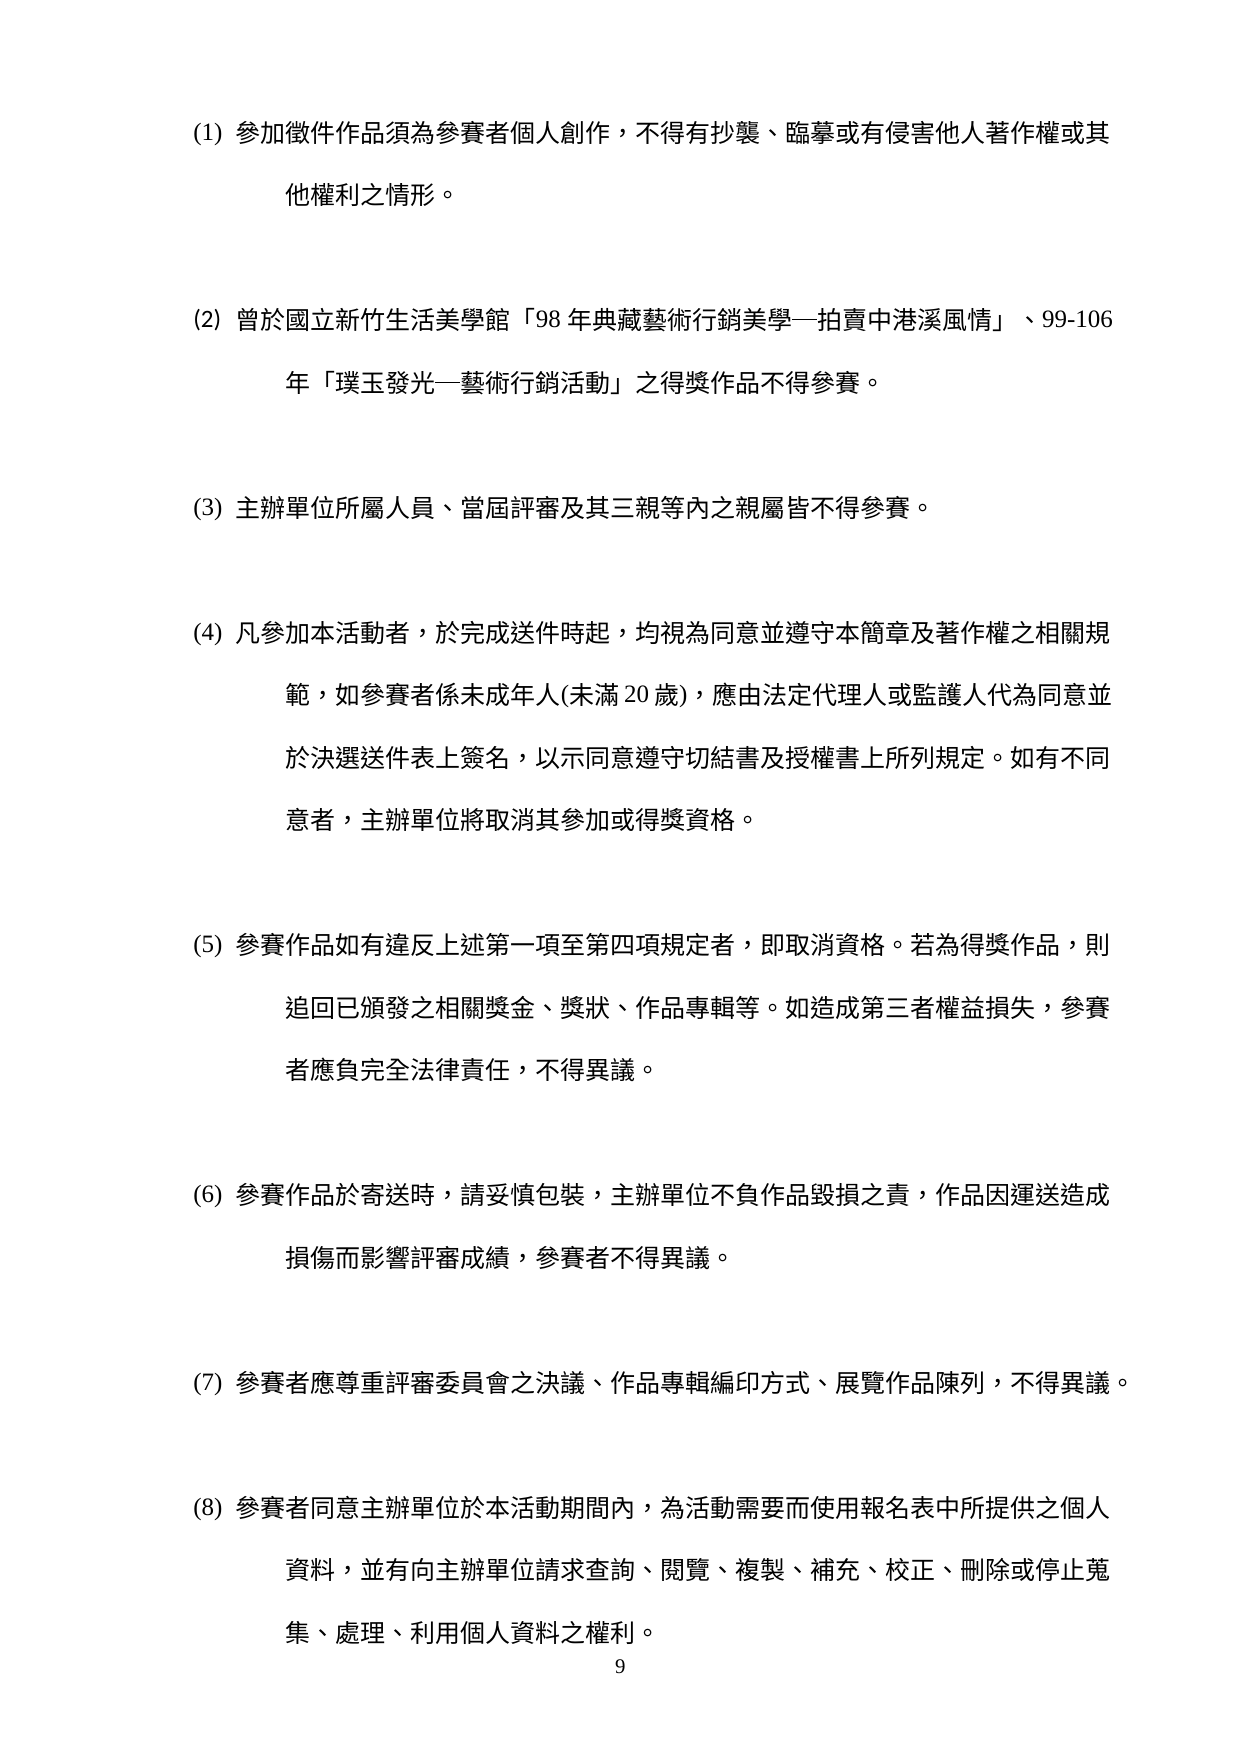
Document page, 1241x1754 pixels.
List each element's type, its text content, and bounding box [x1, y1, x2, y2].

list 參賽作品於寄送時，請妥慎包裝，主辦單位不負作品毀損之責，作品因運送造成損傷而影響評審成績，參賽者不得異議。 [193, 1152, 1122, 1277]
list 參賽者同意主辦單位於本活動期間內，為活動需要而使用報名表中所提供之個人資料，並有向主辦單位請求查詢、閱覽、複製、補充、校正、刪除或停止蒐集、處理、利用個人資料之權利。 [193, 1465, 1122, 1652]
list 參加徵件作品須為參賽者個人創作，不得有抄襲、臨摹或有侵害他人著作權或其他權利之情形。 [193, 90, 1122, 215]
list 參賽者應尊重評審委員會之決議、作品專輯編印方式、展覽作品陳列，不得異議。 [193, 1340, 1122, 1402]
list 曾於國立新竹生活美學館「98 年典藏藝術行銷美學─拍賣中港溪風情」、99-106年「璞玉發光─藝術行銷活動」之得獎作品不得參賽。 [193, 277, 1122, 402]
list 主辦單位所屬人員、當屆評審及其三親等內之親屬皆不得參賽。 [193, 465, 1122, 527]
list 凡參加本活動者，於完成送件時起，均視為同意並遵守本簡章及著作權之相關規範，如參賽者係未成年人(未滿20歲)，應由法定代理人或監護人代為同意並於決選送件表上簽名，以示同意遵守切結書及授權書上所列規定。如有不同意者，主辦單位將取消其參加或得獎資格。 [193, 590, 1122, 840]
list 參賽作品如有違反上述第一項至第四項規定者，即取消資格。若為得獎作品，則追回已頒發之相關獎金、獎狀、作品專輯等。如造成第三者權益損失，參賽者應負完全法律責任，不得異議。 [193, 902, 1122, 1090]
